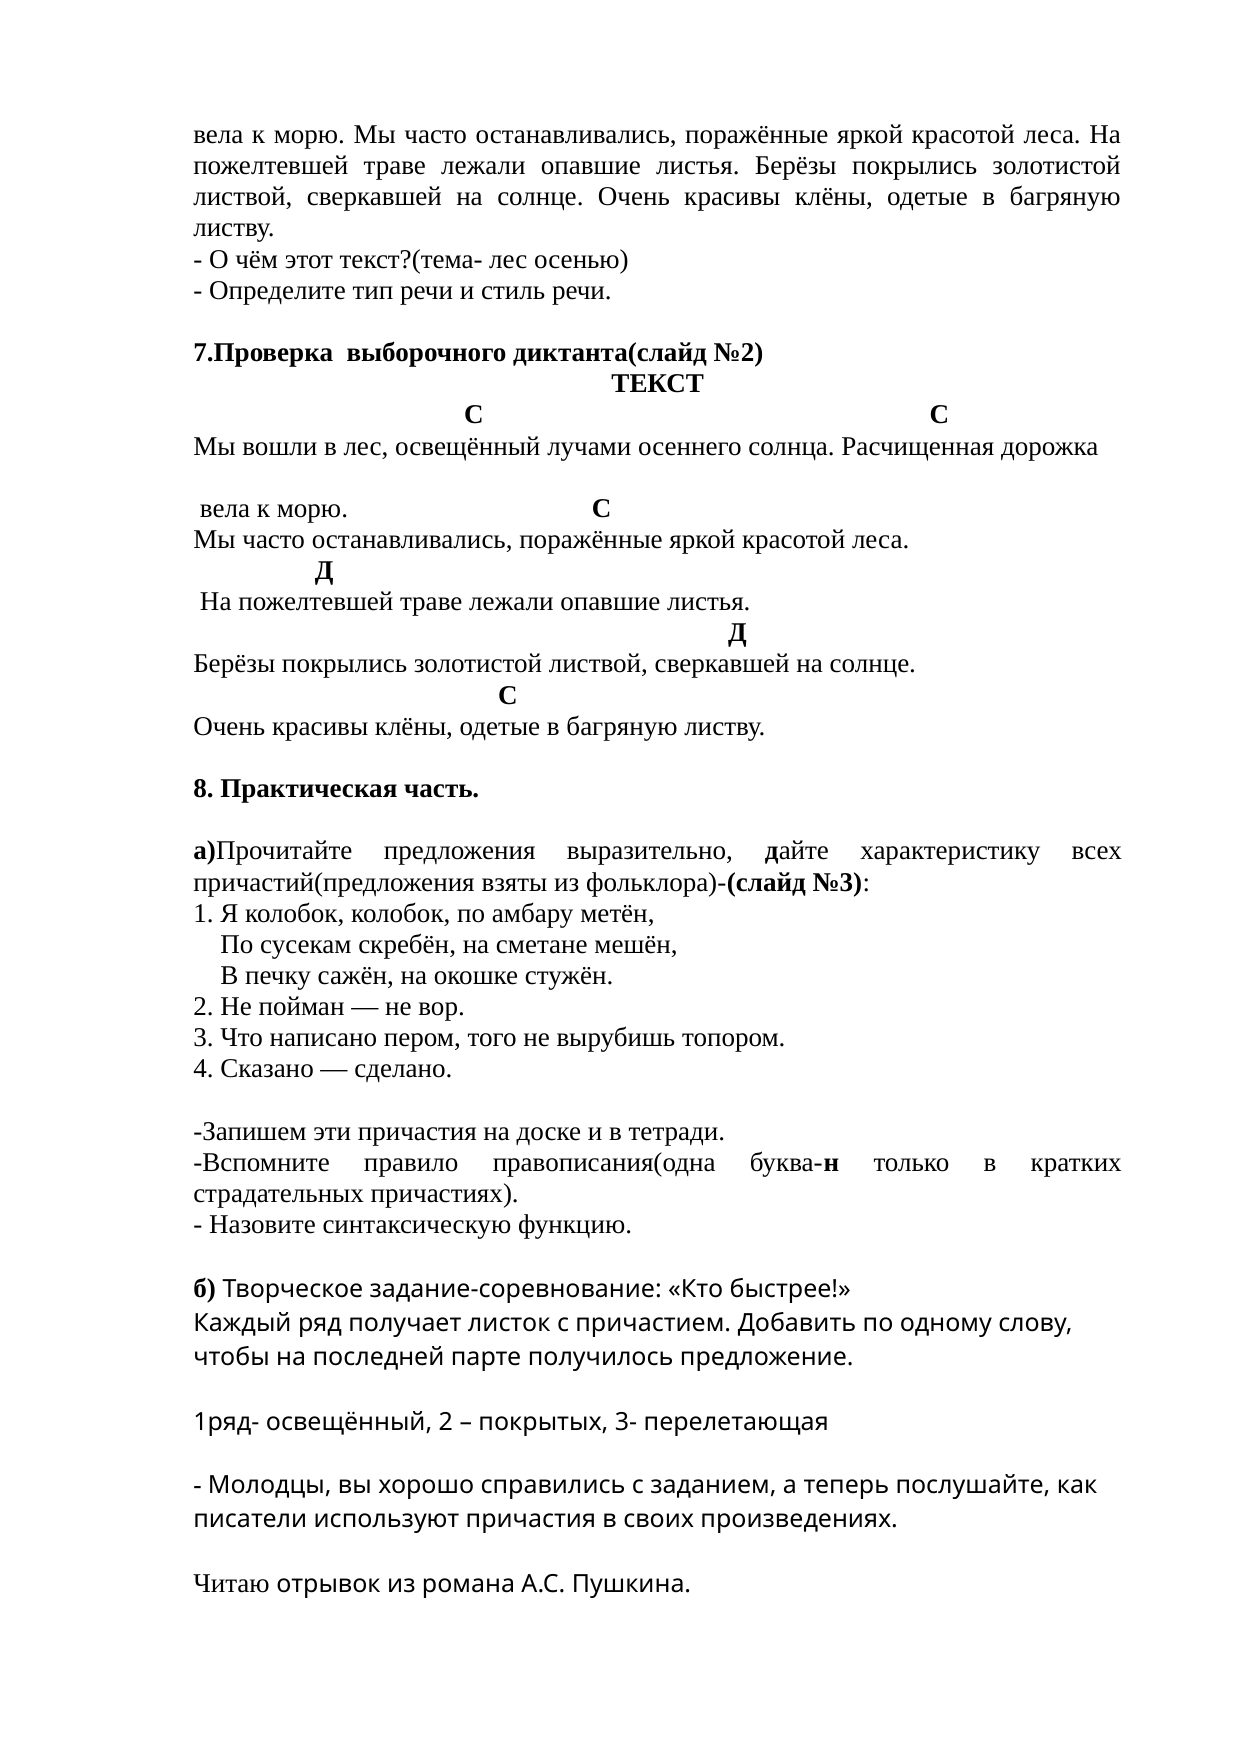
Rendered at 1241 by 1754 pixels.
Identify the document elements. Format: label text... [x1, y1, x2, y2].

list 1. Я колобок, колобок, по амбару метён, [156, 897, 1122, 928]
list Очень красивы клёны, одетые в багряную листву. [156, 710, 1122, 741]
list С [156, 679, 1122, 710]
list -Запишем эти причастия на доске и в тетради. [156, 1115, 1122, 1146]
list Мы вошли в лес, освещённый лучами осеннего солнца. Расчищенная дорожка [156, 429, 1122, 461]
list 3. Что написано пером, того не вырубишь топором. [156, 1021, 1122, 1052]
list а)Прочитайте предложения выразительно, дайте характеристику всех причастий(предложения взяты из фольклора)-(слайд №3): [156, 834, 1122, 897]
list 7.Проверка выборочного диктанта(слайд №2) [156, 336, 1122, 367]
list ТЕКСТ [156, 367, 1122, 398]
list б) Творческое задание-соревнование: «Кто быстрее!» Каждый ряд получает листок с причастием. Добавить по одному слову, чтобы на последней парте получилось предложение. [156, 1271, 1122, 1404]
list В печку сажён, на окошке стужён. [156, 959, 1122, 990]
list - О чём этот текст?(тема- лес осенью) [156, 243, 1122, 274]
list -Вспомните правило правописания(одна буква-н только в кратких страдательных причастиях). [156, 1146, 1122, 1208]
list 2. Не пойман — не вор. [156, 990, 1122, 1021]
list На пожелтевшей траве лежали опавшие листья. [156, 585, 1122, 616]
list Мы часто останавливались, поражённые яркой красотой леса. [156, 523, 1122, 554]
list 4. Сказано — сделано. [156, 1052, 1122, 1084]
list Берёзы покрылись золотистой листвой, сверкавшей на солнце. [156, 648, 1122, 679]
list По сусекам скребён, на сметане мешён, [156, 928, 1122, 959]
text Д [118, 554, 1122, 585]
list 8. Практическая часть. [156, 772, 1122, 803]
list С С [156, 398, 1122, 429]
list - Определите тип речи и стиль речи. [156, 274, 1122, 305]
list вела к морю. Мы часто останавливались, поражённые яркой красотой леса. На пожелтевшей траве лежали опавшие листья. Берёзы покрылись золотистой листвой, сверкавшей на солнце. Очень красивы клёны, одетые в багряную листву. [156, 118, 1122, 243]
list Д [156, 616, 1122, 648]
list вела к морю. С [156, 492, 1122, 523]
list - Назовите синтаксическую функцию. [156, 1208, 1122, 1239]
list 1ряд- освещённый, 2 – покрытых, 3- перелетающая - Молодцы, вы хорошо справились с заданием, а теперь послушайте, как писатели используют причастия в своих произведениях. Читаю отрывок из романа А.С. Пушкина. [156, 1404, 1122, 1600]
